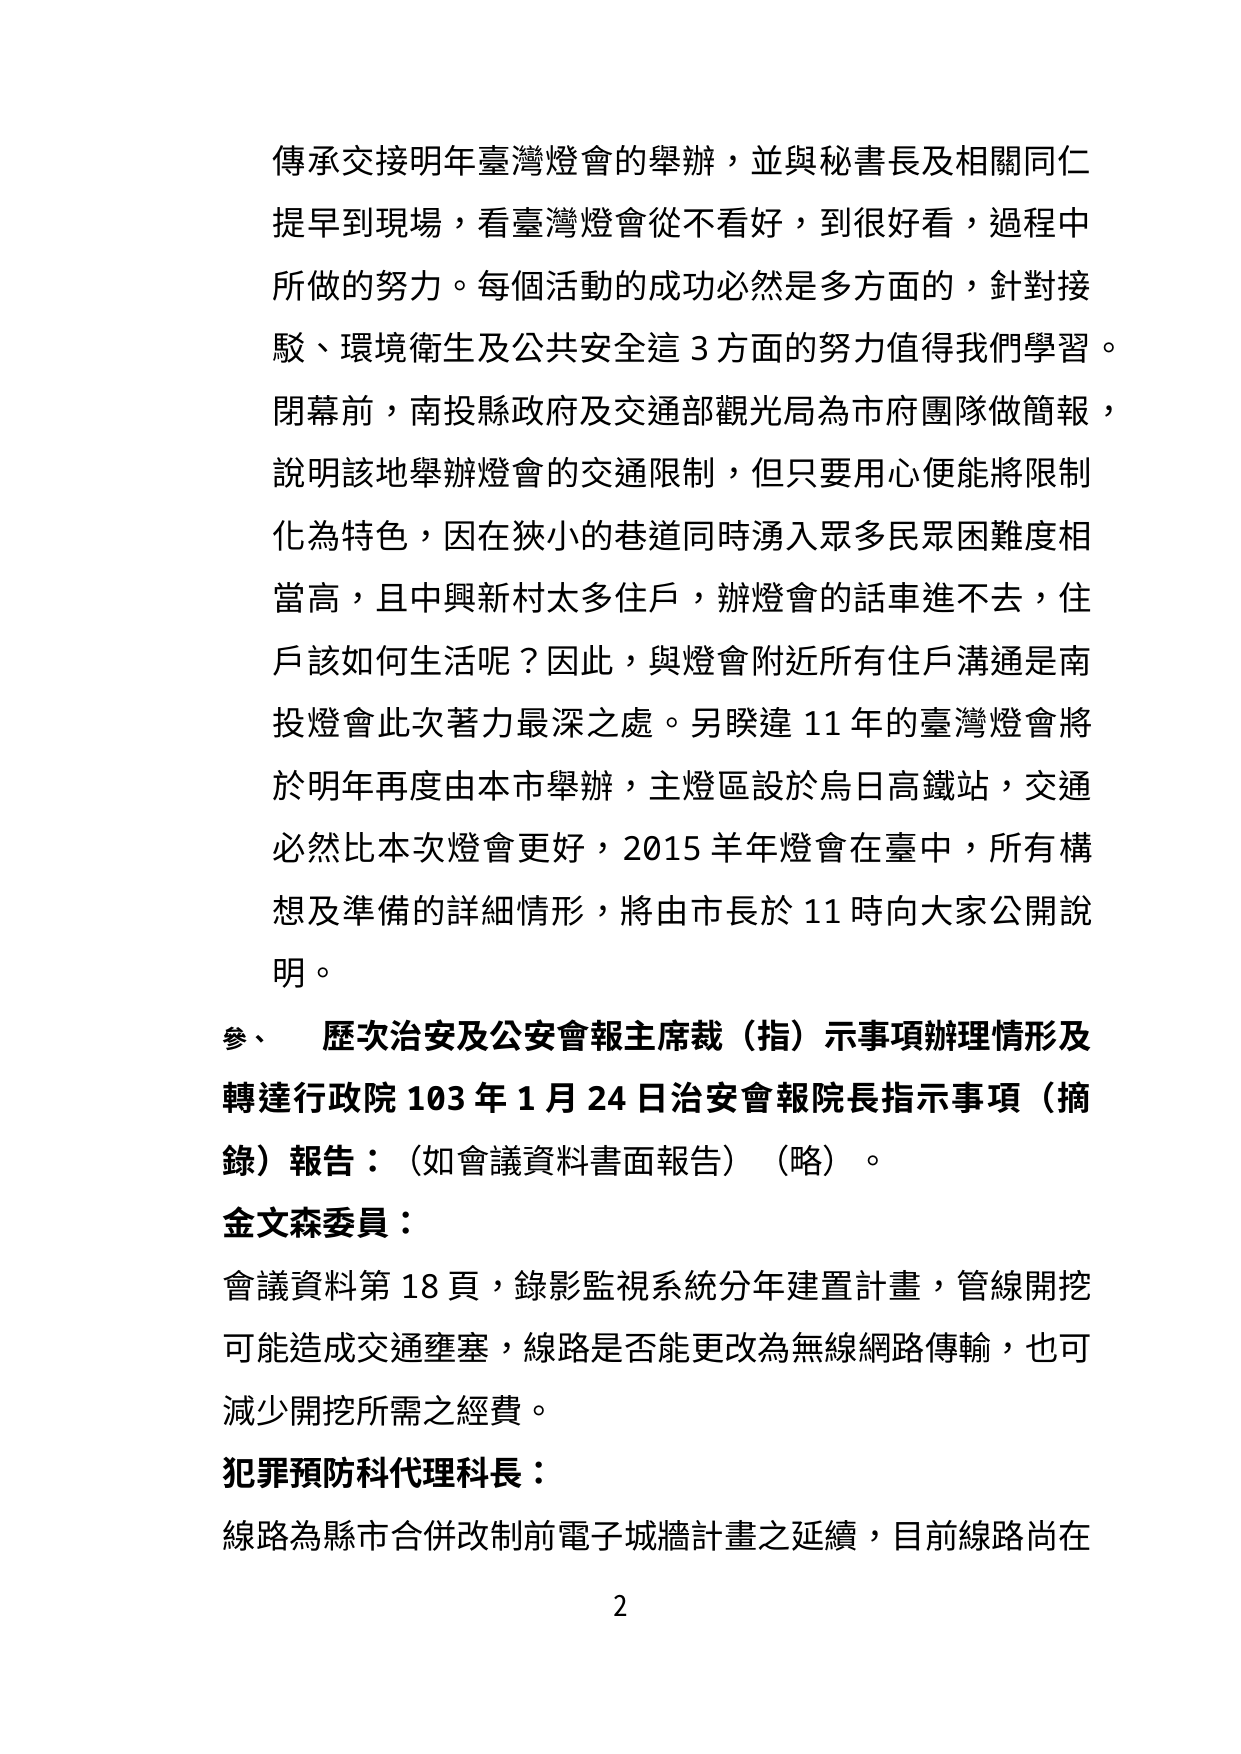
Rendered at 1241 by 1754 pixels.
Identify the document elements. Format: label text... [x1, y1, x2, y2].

list 市長及2位副市長另有要事，待會就會趕回來參加今天的市政會議，先由本人主持，首先和大家分享，中臺灣燈會昨晚閉幕，在各局處共同努力下，劃下完美句點，此外，本人昨晚代表市長參加南投燈會閉幕式，傳承交接明年臺灣燈會的舉辦，並與秘書長及相關同仁提早到現場，看臺灣燈會從不看好，到很好看，過程中所做的努力。每個活動的成功必然是多方面的，針對接駁、環境衛生及公共安全這3方面的努力值得我們學習。閉幕前，南投縣政府及交通部觀光局為市府團隊做簡報，說明該地舉辦燈會的交通限制，但只要用心便能將限制化為特色，因在狹小的巷道同時湧入眾多民眾困難度相當高，且中興新村太多住戶，辦燈會的話車進不去，住戶該如何生活呢？因此，與燈會附近所有住戶溝通是南投燈會此次著力最深之處。另睽違11年的臺灣燈會將於明年再度由本市舉辦，主燈區設於烏日高鐵站，交通必然比本次燈會更好，2015羊年燈會在臺中，所有構想及準備的詳細情形，將由市長於11時向大家公開說明。 [273, 117, 1092, 992]
text 金文森委員： [223, 1179, 1092, 1242]
list 歷次治安及公安會報主席裁（指）示事項辦理情形及轉達行政院103年1月24日治安會報院長指示事項（摘錄）報告：（如會議資料書面報告）（略）。 [223, 992, 1092, 1179]
text 線路為縣市合併改制前電子城牆計畫之延續，目前線路尚在 [223, 1492, 1092, 1554]
text 會議資料第18頁，錄影監視系統分年建置計畫，管線開挖可能造成交通壅塞，線路是否能更改為無線網路傳輸，也可減少開挖所需之經費。 [223, 1242, 1092, 1429]
text 犯罪預防科代理科長： [223, 1429, 1092, 1492]
